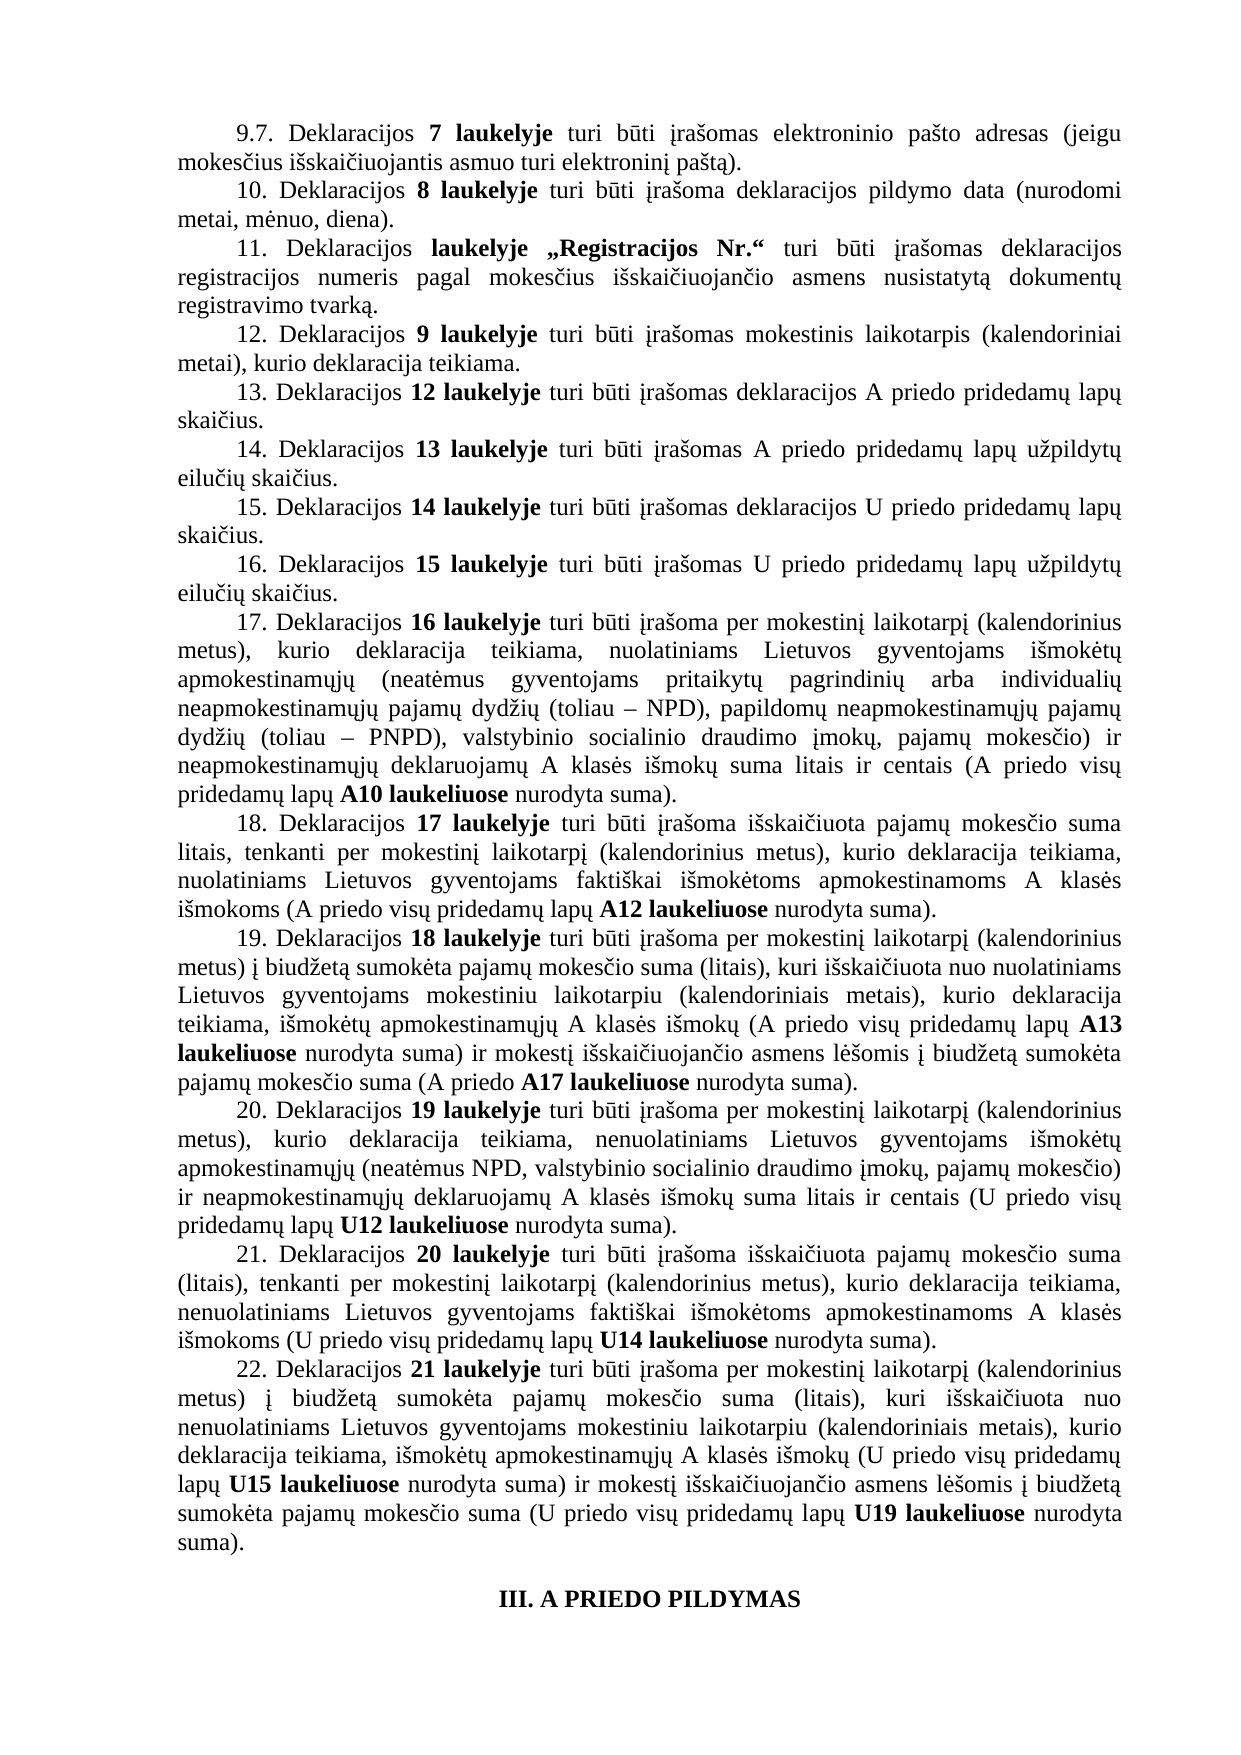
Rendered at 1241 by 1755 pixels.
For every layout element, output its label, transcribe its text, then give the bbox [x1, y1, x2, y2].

text 13. Deklaracijos 12 laukelyje turi būti įrašomas deklaracijos A priedo pridedamų lapų skaičius. [177, 377, 1122, 434]
text 10. Deklaracijos 8 laukelyje turi būti įrašoma deklaracijos pildymo data (nurodomi metai, mėnuo, diena). [177, 176, 1122, 233]
text 18. Deklaracijos 17 laukelyje turi būti įrašoma išskaičiuota pajamų mokesčio suma litais, tenkanti per mokestinį laikotarpį (kalendorinius metus), kurio deklaracija teikiama, nuolatiniams Lietuvos gyventojams faktiškai išmokėtoms apmokestinamoms A klasės išmokoms (A priedo visų pridedamų lapų A12 laukeliuose nurodyta suma). [177, 808, 1122, 923]
text 9.7. Deklaracijos 7 laukelyje turi būti įrašomas elektroninio pašto adresas (jeigu mokesčius išskaičiuojantis asmuo turi elektroninį paštą). [177, 118, 1122, 176]
text 20. Deklaracijos 19 laukelyje turi būti įrašoma per mokestinį laikotarpį (kalendorinius metus), kurio deklaracija teikiama, nenuolatiniams Lietuvos gyventojams išmokėtų apmokestinamųjų (neatėmus NPD, valstybinio socialinio draudimo įmokų, pajamų mokesčio) ir neapmokestinamųjų deklaruojamų A klasės išmokų suma litais ir centais (U priedo visų pridedamų lapų U12 laukeliuose nurodyta suma). [177, 1096, 1122, 1239]
text III. A PRIEDO PILDYMAS [177, 1584, 1122, 1613]
text 12. Deklaracijos 9 laukelyje turi būti įrašomas mokestinis laikotarpis (kalendoriniai metai), kurio deklaracija teikiama. [177, 319, 1122, 377]
text 19. Deklaracijos 18 laukelyje turi būti įrašoma per mokestinį laikotarpį (kalendorinius metus) į biudžetą sumokėta pajamų mokesčio suma (litais), kuri išskaičiuota nuo nuolatiniams Lietuvos gyventojams mokestiniu laikotarpiu (kalendoriniais metais), kurio deklaracija teikiama, išmokėtų apmokestinamųjų A klasės išmokų (A priedo visų pridedamų lapų A13 laukeliuose nurodyta suma) ir mokestį išskaičiuojančio asmens lėšomis į biudžetą sumokėta pajamų mokesčio suma (A priedo A17 laukeliuose nurodyta suma). [177, 923, 1122, 1096]
text 11. Deklaracijos laukelyje „Registracijos Nr.“ turi būti įrašomas deklaracijos registracijos numeris pagal mokesčius išskaičiuojančio asmens nusistatytą dokumentų registravimo tvarką. [177, 233, 1122, 319]
text 21. Deklaracijos 20 laukelyje turi būti įrašoma išskaičiuota pajamų mokesčio suma (litais), tenkanti per mokestinį laikotarpį (kalendorinius metus), kurio deklaracija teikiama, nenuolatiniams Lietuvos gyventojams faktiškai išmokėtoms apmokestinamoms A klasės išmokoms (U priedo visų pridedamų lapų U14 laukeliuose nurodyta suma). [177, 1239, 1122, 1354]
text 16. Deklaracijos 15 laukelyje turi būti įrašomas U priedo pridedamų lapų užpildytų eilučių skaičius. [177, 549, 1122, 607]
text 22. Deklaracijos 21 laukelyje turi būti įrašoma per mokestinį laikotarpį (kalendorinius metus) į biudžetą sumokėta pajamų mokesčio suma (litais), kuri išskaičiuota nuo nenuolatiniams Lietuvos gyventojams mokestiniu laikotarpiu (kalendoriniais metais), kurio deklaracija teikiama, išmokėtų apmokestinamųjų A klasės išmokų (U priedo visų pridedamų lapų U15 laukeliuose nurodyta suma) ir mokestį išskaičiuojančio asmens lėšomis į biudžetą sumokėta pajamų mokesčio suma (U priedo visų pridedamų lapų U19 laukeliuose nurodyta suma). [177, 1354, 1122, 1556]
text 15. Deklaracijos 14 laukelyje turi būti įrašomas deklaracijos U priedo pridedamų lapų skaičius. [177, 492, 1122, 549]
text 14. Deklaracijos 13 laukelyje turi būti įrašomas A priedo pridedamų lapų užpildytų eilučių skaičius. [177, 434, 1122, 492]
text 17. Deklaracijos 16 laukelyje turi būti įrašoma per mokestinį laikotarpį (kalendorinius metus), kurio deklaracija teikiama, nuolatiniams Lietuvos gyventojams išmokėtų apmokestinamųjų (neatėmus gyventojams pritaikytų pagrindinių arba individualių neapmokestinamųjų pajamų dydžių (toliau – NPD), papildomų neapmokestinamųjų pajamų dydžių (toliau – PNPD), valstybinio socialinio draudimo įmokų, pajamų mokesčio) ir neapmokestinamųjų deklaruojamų A klasės išmokų suma litais ir centais (A priedo visų pridedamų lapų A10 laukeliuose nurodyta suma). [177, 607, 1122, 808]
